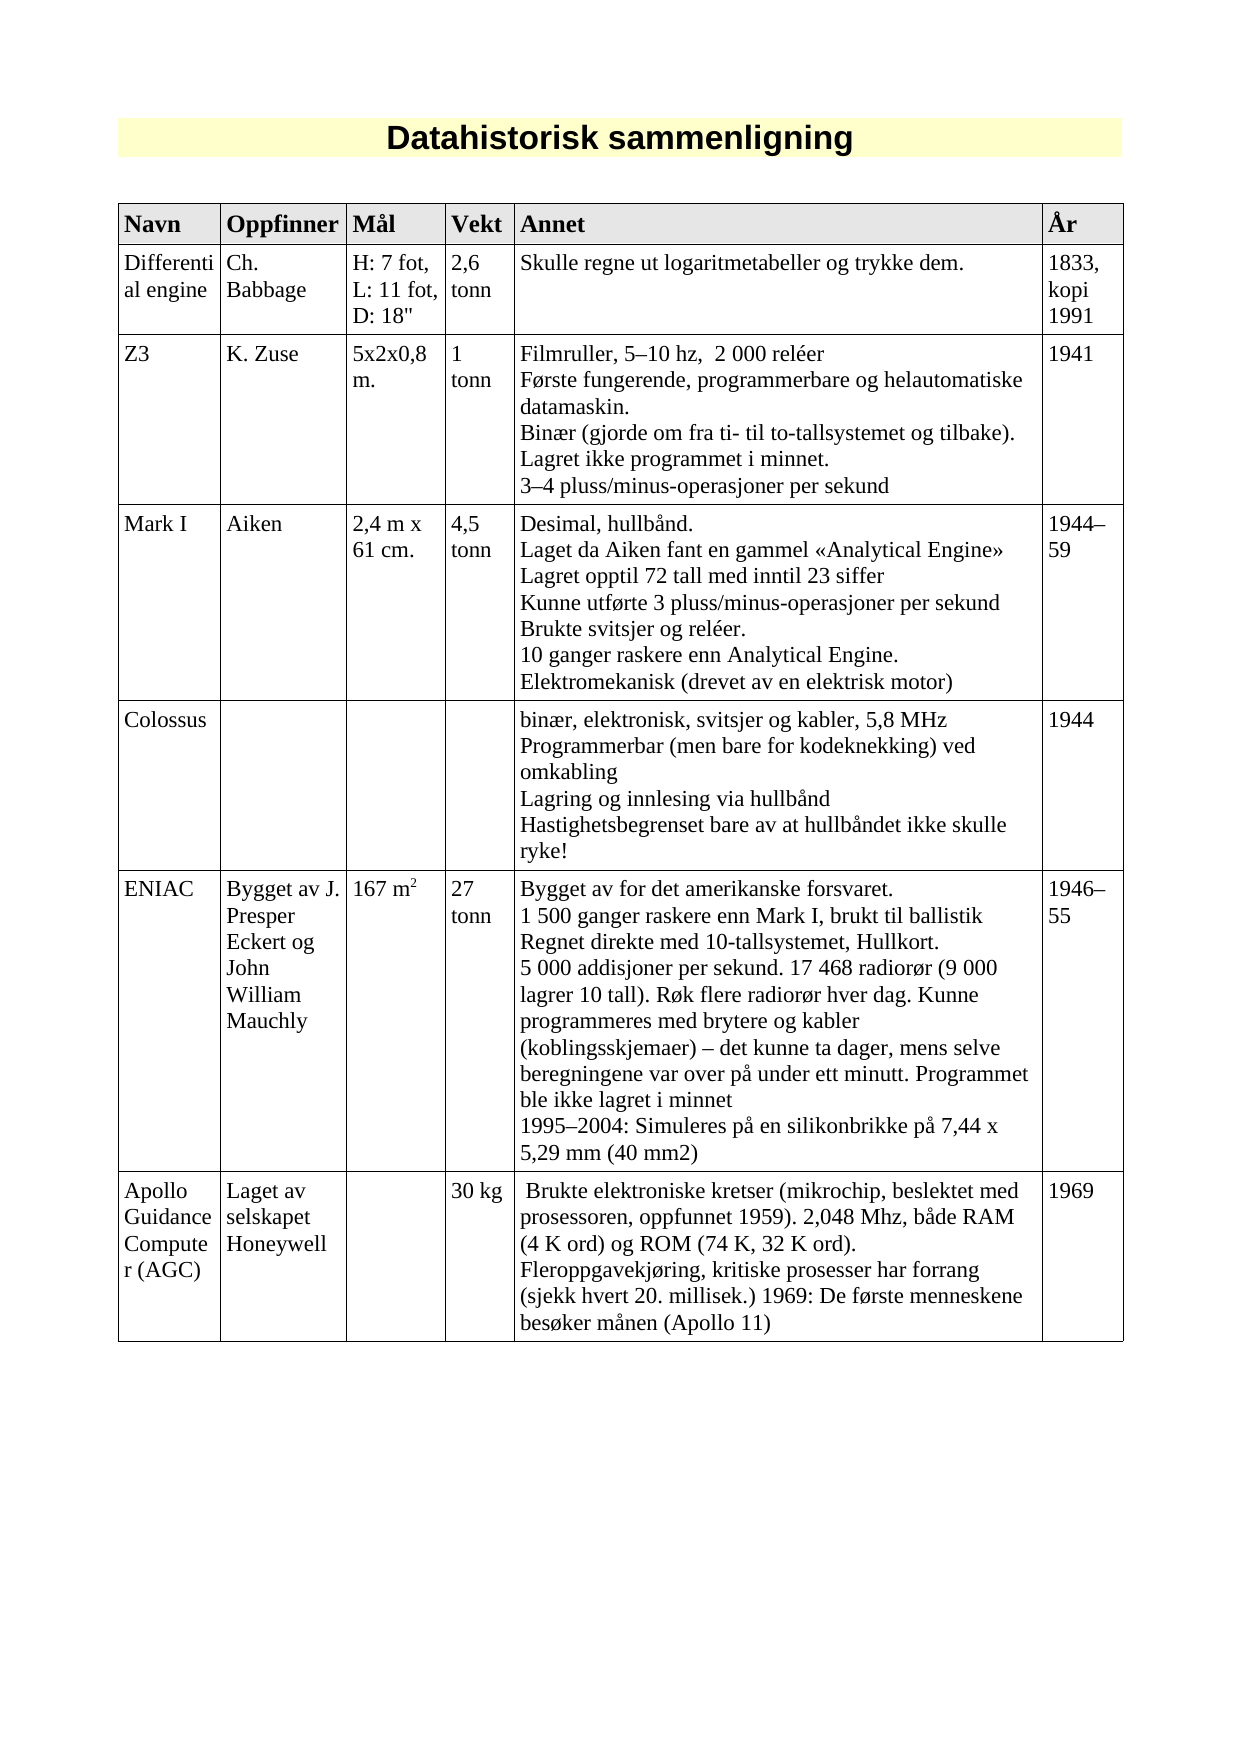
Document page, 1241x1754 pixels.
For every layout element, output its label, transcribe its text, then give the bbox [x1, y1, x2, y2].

table_cell 2,4 m x 61 cm. [347, 505, 445, 700]
table_header År [1043, 204, 1123, 243]
table_cell Bygget av J. Presper Eckert og John William Mauchly [221, 871, 346, 1171]
table_cell Mark I [119, 505, 220, 700]
table_cell 167 m2 [347, 871, 445, 1171]
table_cell [347, 1172, 445, 1341]
table_cell 30 kg [446, 1172, 514, 1341]
table_cell 1969 [1043, 1172, 1123, 1341]
table_cell 1833, kopi 1991 [1043, 245, 1123, 334]
table_cell K. Zuse [221, 335, 346, 504]
table_header Annet [515, 204, 1042, 243]
table_cell Aiken [221, 505, 346, 700]
table_cell 2,6 tonn [446, 245, 514, 334]
table_cell ENIAC [119, 871, 220, 1171]
table_cell 1946–55 [1043, 871, 1123, 1171]
table_cell Laget av selskapet Honeywell [221, 1172, 346, 1341]
table_header Mål [347, 204, 445, 243]
table_header Vekt [446, 204, 514, 243]
table_cell [446, 701, 514, 869]
table_cell Bygget av for det amerikanske forsvaret. 1 500 ganger raskere enn Mark I, brukt til ballistik Regnet direkte med 10-tallsystemet, Hullkort. 5 000 addisjoner per sekund. 17 468 radiorør (9 000 lagrer 10 tall). Røk flere radiorør hver dag. Kunne programmeres med brytere og kabler (koblingsskjemaer) – det kunne ta dager, mens selve beregningene var over på under ett minutt. Programmet ble ikke lagret i minnet 1995–2004: Simuleres på en silikonbrikke på 7,44 x 5,29 mm (40 mm2) [515, 871, 1042, 1171]
table_cell Filmruller, 5–10 hz, 2 000 reléer Første fungerende, programmerbare og helautomatiske datamaskin. Binær (gjorde om fra ti- til to-tallsystemet og tilbake). Lagret ikke programmet i minnet. 3–4 pluss/minus-operasjoner per sekund [515, 335, 1042, 504]
table_cell 1941 [1043, 335, 1123, 504]
table_cell Brukte elektroniske kretser (mikrochip, beslektet med prosessoren, oppfunnet 1959). 2,048 Mhz, både RAM (4 K ord) og ROM (74 K, 32 K ord). Fleroppgavekjøring, kritiske prosesser har forrang (sjekk hvert 20. millisek.) 1969: De første menneskene besøker månen (Apollo 11) [515, 1172, 1042, 1341]
table_cell 27 tonn [446, 871, 514, 1171]
table_cell [347, 701, 445, 869]
table_cell Differential engine [119, 245, 220, 334]
text Datahistorisk sammenligning [118, 118, 1122, 157]
table_cell Z3 [119, 335, 220, 504]
table_cell Colossus [119, 701, 220, 869]
table_cell 1944 [1043, 701, 1123, 869]
table_cell Apollo Guidance Computer (AGC) [119, 1172, 220, 1341]
table_cell Desimal, hullbånd. Laget da Aiken fant en gammel «Analytical Engine» Lagret opptil 72 tall med inntil 23 siffer Kunne utførte 3 pluss/minus-operasjoner per sekund Brukte svitsjer og reléer. 10 ganger raskere enn Analytical Engine. Elektromekanisk (drevet av en elektrisk motor) [515, 505, 1042, 700]
table_cell 1944–59 [1043, 505, 1123, 700]
table_header Oppfinner [221, 204, 346, 243]
table_cell Skulle regne ut logaritmetabeller og trykke dem. [515, 245, 1042, 334]
table_header Navn [119, 204, 220, 243]
table_cell [221, 701, 346, 869]
table_cell 1 tonn [446, 335, 514, 504]
table_cell Ch. Babbage [221, 245, 346, 334]
table_cell 4,5 tonn [446, 505, 514, 700]
table_cell 5x2x0,8 m. [347, 335, 445, 504]
table_cell binær, elektronisk, svitsjer og kabler, 5,8 MHz Programmerbar (men bare for kodeknekking) ved omkabling Lagring og innlesing via hullbånd Hastighetsbegrenset bare av at hullbåndet ikke skulle ryke! [515, 701, 1042, 869]
table_cell H: 7 fot, L: 11 fot, D: 18" [347, 245, 445, 334]
